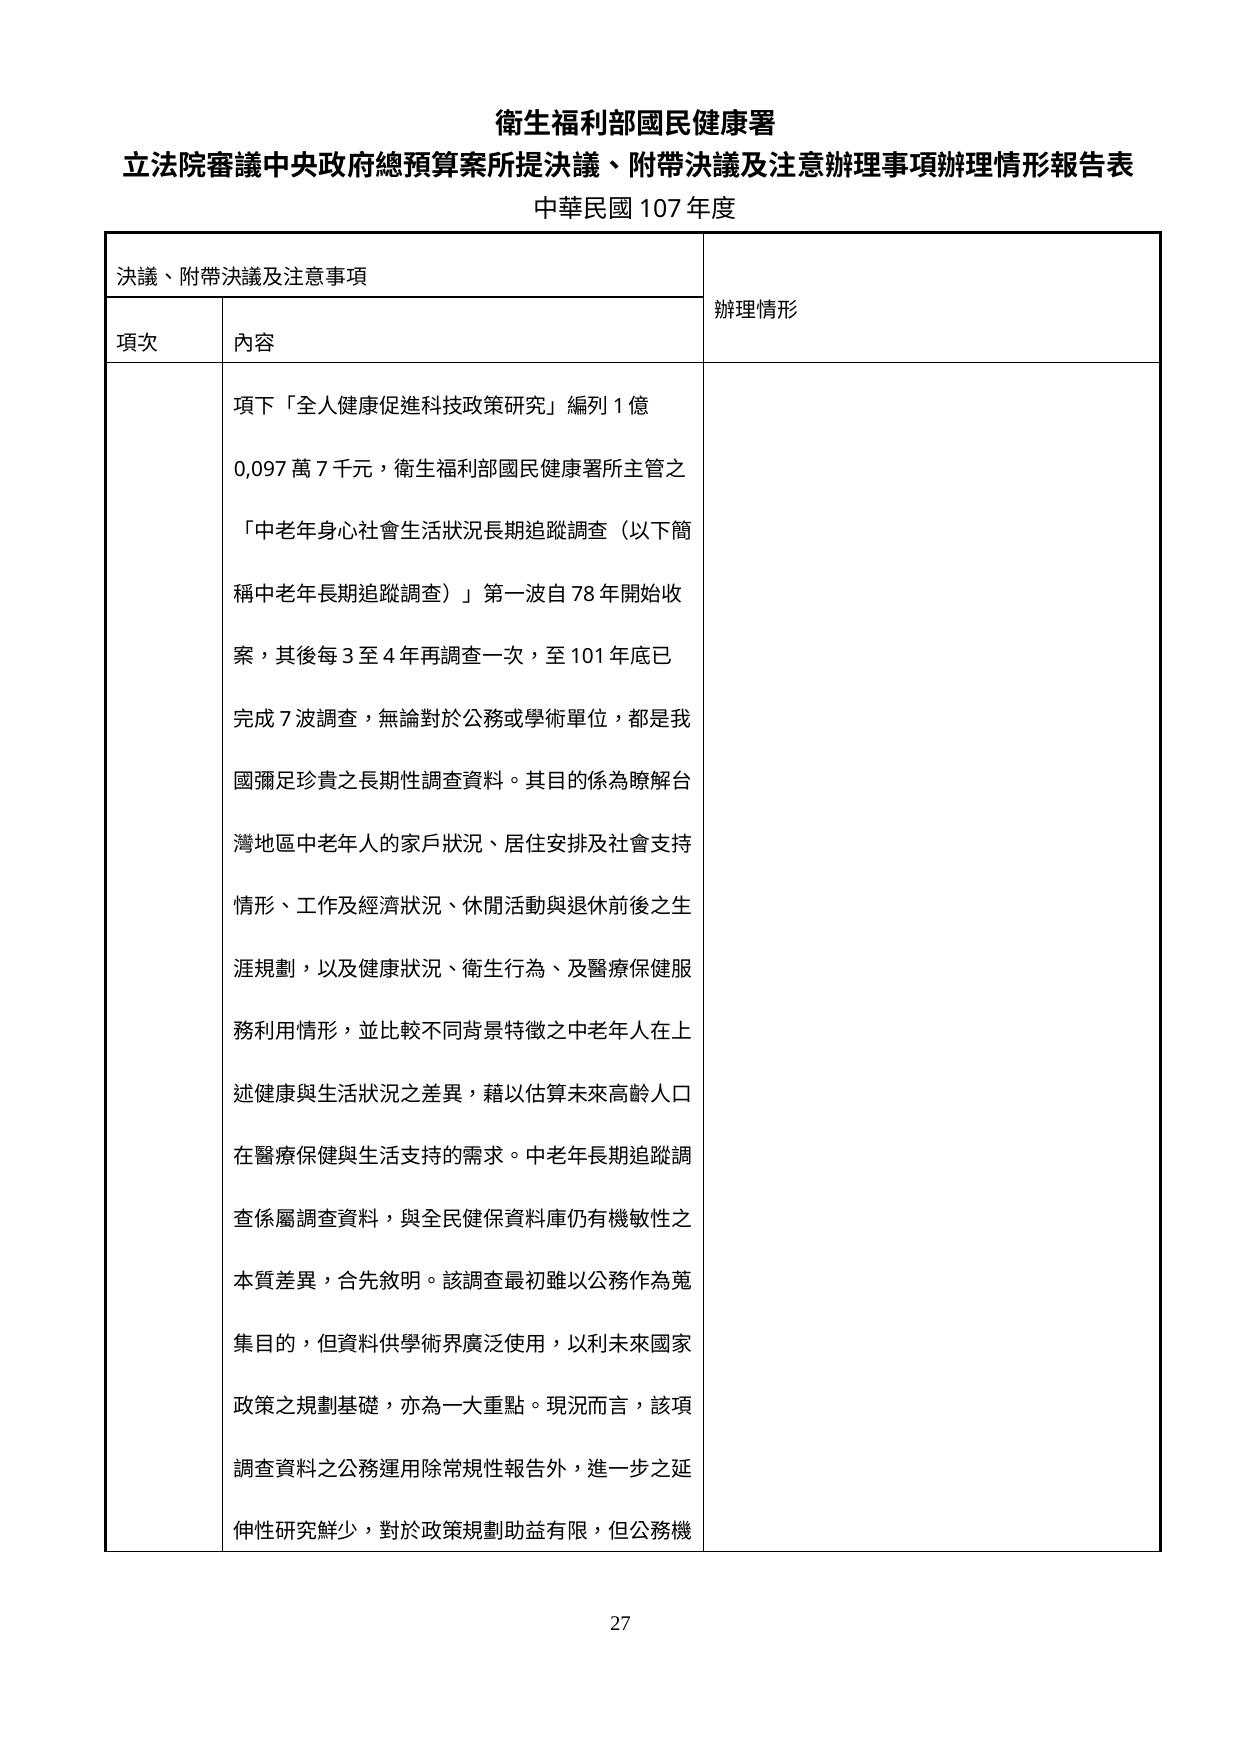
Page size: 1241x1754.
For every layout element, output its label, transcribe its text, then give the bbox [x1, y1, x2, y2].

table_cell 項次 [107, 298, 222, 362]
table_cell [704, 363, 1159, 1551]
table_cell 內容 [223, 298, 703, 362]
table_header 決議、附帶決議及注意事項 [107, 234, 703, 296]
table_cell [107, 363, 222, 1551]
table_cell 項下「全人健康促進科技政策研究」編列1億0,097萬7千元，衛生福利部國民健康署所主管之「中老年身心社會生活狀況長期追蹤調查（以下簡稱中老年長期追蹤調查）」第一波自78年開始收案，其後每3至4年再調查一次，至101年底已完成7波調查，無論對於公務或學術單位，都是我國彌足珍貴之長期性調查資料。其目的係為瞭解台灣地區中老年人的家戶狀況、居住安排及社會支持情形、工作及經濟狀況、休閒活動與退休前後之生涯規劃，以及健康狀況、衛生行為、及醫療保健服務利用情形，並比較不同背景特徵之中老年人在上述健康與生活狀況之差異，藉以估算未來高齡人口在醫療保健與生活支持的需求。中老年長期追蹤調查係屬調查資料，與全民健保資料庫仍有機敏性之本質差異，合先敘明。該調查最初雖以公務作為蒐集目的，但資料供學術界廣泛使用，以利未來國家政策之規劃基礎，亦為一大重點。現況而言，該項調查資料之公務運用除常規性報告外，進一步之延伸性研究鮮少，對於政策規劃助益有限，但公務機 [223, 363, 703, 1551]
table_header 辦理情形 [704, 234, 1159, 362]
